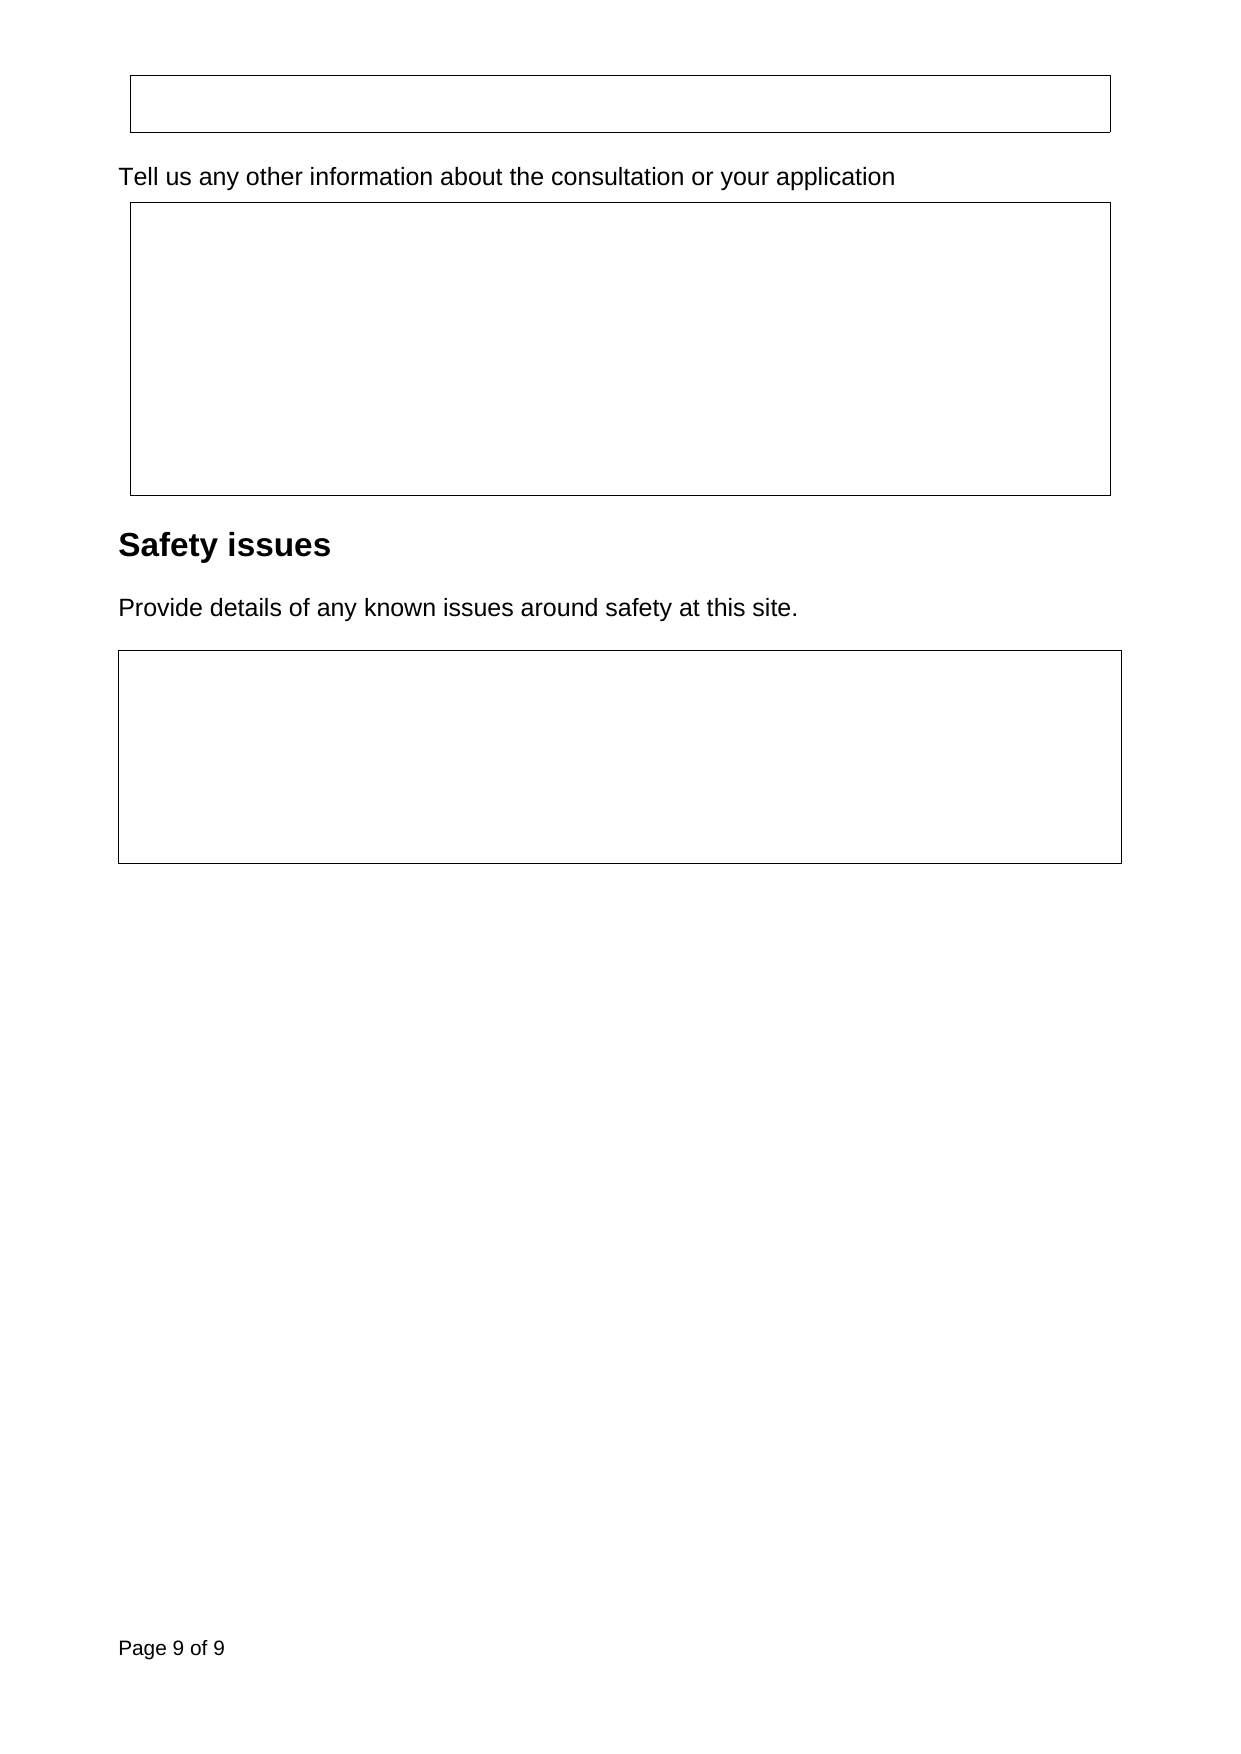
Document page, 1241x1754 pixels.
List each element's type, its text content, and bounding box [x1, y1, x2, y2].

text Provide details of any known issues around safety at this site. [118, 592, 1122, 621]
table_header [119, 651, 1121, 863]
text Safety issues [118, 525, 1122, 564]
text Tell us any other information about the consultation or your application [118, 162, 1122, 191]
